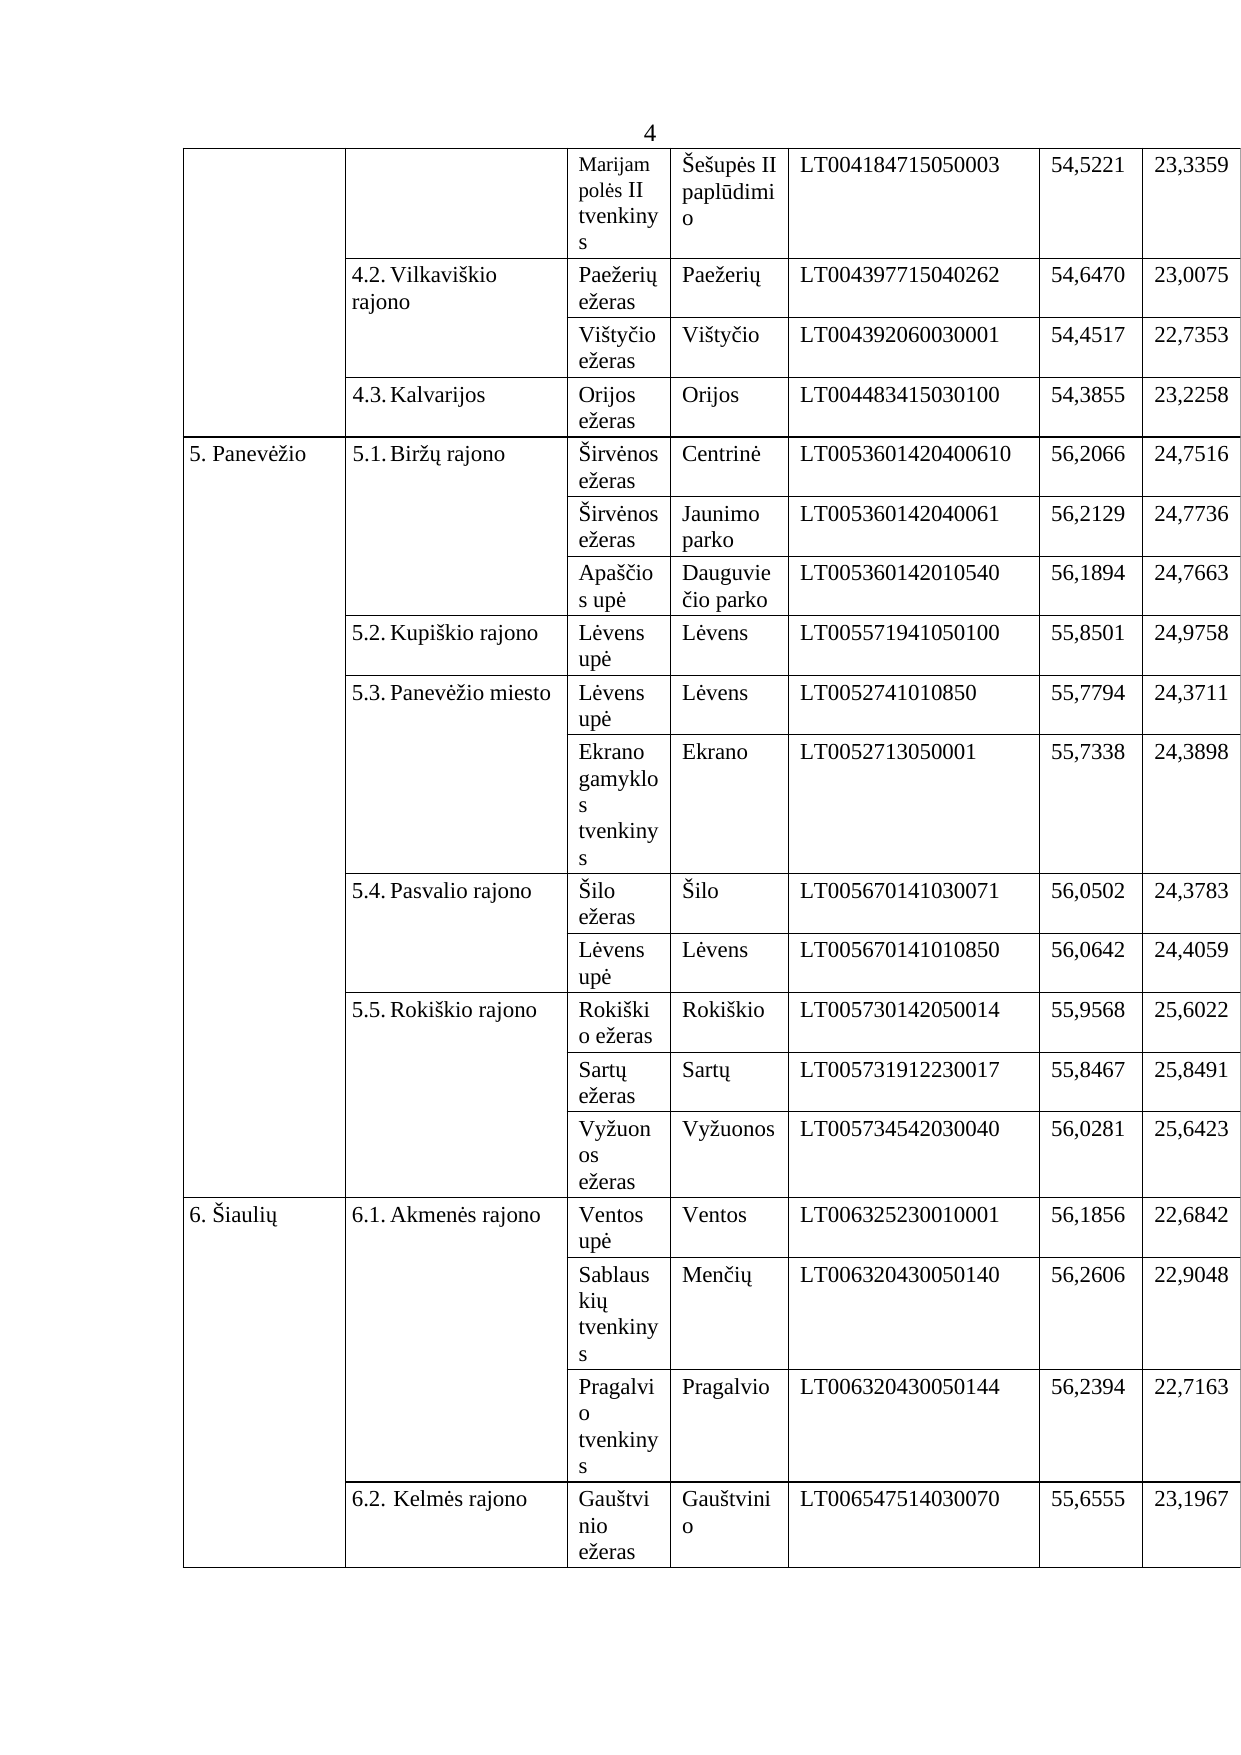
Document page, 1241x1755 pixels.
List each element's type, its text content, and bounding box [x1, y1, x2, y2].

table_cell 25,6022 [1143, 993, 1240, 1052]
table_cell Marijampolės II tvenkinys [568, 149, 670, 258]
table_cell 5. Panevėžio [184, 438, 345, 1197]
table_cell LT006325230010001 [789, 1198, 1039, 1257]
table_cell Šilo [671, 874, 788, 932]
table_cell LT006320430050144 [789, 1370, 1039, 1481]
table_cell 55,7794 [1040, 676, 1142, 734]
table_cell 4.2. Vilkaviškio rajono [346, 259, 567, 377]
table_cell LT0053601420400610 [789, 438, 1039, 496]
table_cell 54,3855 [1040, 378, 1142, 436]
table_cell 56,2129 [1040, 497, 1142, 556]
table_cell 56,0281 [1040, 1112, 1142, 1197]
table_cell Lėvens upė [568, 616, 670, 675]
table_cell Vyžuonos ežeras [568, 1112, 670, 1197]
table_cell 56,0502 [1040, 874, 1142, 932]
table_cell Šilo ežeras [568, 874, 670, 932]
table_cell Pragalvio [671, 1370, 788, 1481]
table_cell 5.4. Pasvalio rajono [346, 874, 567, 992]
table_cell Orijos ežeras [568, 378, 670, 436]
table_cell 24,3783 [1143, 874, 1240, 932]
table_cell 24,3898 [1143, 735, 1240, 873]
table_cell Lėvens [671, 934, 788, 992]
table_cell LT004392060030001 [789, 318, 1039, 377]
table_cell Šešupės II paplūdimio [671, 149, 788, 258]
table_cell LT005360142040061 [789, 497, 1039, 556]
table_cell Sartų [671, 1053, 788, 1111]
table_cell LT005670141010850 [789, 934, 1039, 992]
table_cell Centrinė [671, 438, 788, 496]
table_cell 22,7163 [1143, 1370, 1240, 1481]
table_cell [184, 149, 345, 436]
table_cell 54,4517 [1040, 318, 1142, 377]
table_cell LT005731912230017 [789, 1053, 1039, 1111]
table_cell LT0052713050001 [789, 735, 1039, 873]
table_cell 55,8501 [1040, 616, 1142, 675]
table_cell Gauštvinio [671, 1483, 788, 1567]
table_cell 23,3359 [1143, 149, 1240, 258]
table_cell LT004397715040262 [789, 259, 1039, 317]
table_cell 24,7736 [1143, 497, 1240, 556]
table_cell 24,9758 [1143, 616, 1240, 675]
table_cell 24,7516 [1143, 438, 1240, 496]
table_cell LT005670141030071 [789, 874, 1039, 932]
table_cell 56,2394 [1040, 1370, 1142, 1481]
table_cell 24,4059 [1143, 934, 1240, 992]
table_cell 5.5. Rokiškio rajono [346, 993, 567, 1197]
table_cell Lėvens upė [568, 676, 670, 734]
table_cell 5.1. Biržų rajono [346, 438, 567, 615]
table_cell 56,2606 [1040, 1258, 1142, 1369]
table_cell 56,1856 [1040, 1198, 1142, 1257]
table_cell 22,6842 [1143, 1198, 1240, 1257]
table_cell 23,1967 [1143, 1483, 1240, 1567]
table_cell 22,9048 [1143, 1258, 1240, 1369]
table_cell 4.3. Kalvarijos [346, 378, 567, 436]
table_cell Rokiškio [671, 993, 788, 1052]
table_cell Širvėnos ežeras [568, 497, 670, 556]
table_cell 5.2. Kupiškio rajono [346, 616, 567, 675]
table_cell 56,1894 [1040, 557, 1142, 615]
table_cell 24,7663 [1143, 557, 1240, 615]
table_cell Paežerių ežeras [568, 259, 670, 317]
table_cell 56,0642 [1040, 934, 1142, 992]
table_cell Sartų ežeras [568, 1053, 670, 1111]
table_cell LT004184715050003 [789, 149, 1039, 258]
table_cell 25,8491 [1143, 1053, 1240, 1111]
table_cell Pragalvio tvenkinys [568, 1370, 670, 1481]
table_cell 55,9568 [1040, 993, 1142, 1052]
table_cell LT0052741010850 [789, 676, 1039, 734]
table_cell 6.2. Kelmės rajono [346, 1483, 567, 1567]
table_cell 54,6470 [1040, 259, 1142, 317]
table_cell Sablauskių tvenkinys [568, 1258, 670, 1369]
table_cell Vištyčio ežeras [568, 318, 670, 377]
table_cell Ekrano gamyklos tvenkinys [568, 735, 670, 873]
table_cell 22,7353 [1143, 318, 1240, 377]
table_cell Širvėnos ežeras [568, 438, 670, 496]
table_cell LT005571941050100 [789, 616, 1039, 675]
table_cell LT006320430050140 [789, 1258, 1039, 1369]
table_cell 5.3. Panevėžio miesto [346, 676, 567, 873]
table_cell Rokiškio ežeras [568, 993, 670, 1052]
table_cell 6. Šiaulių [184, 1198, 345, 1567]
table_cell 24,3711 [1143, 676, 1240, 734]
table_cell LT005360142010540 [789, 557, 1039, 615]
table_cell 55,7338 [1040, 735, 1142, 873]
table_cell Vištyčio [671, 318, 788, 377]
table_cell 55,6555 [1040, 1483, 1142, 1567]
table_cell Lėvens [671, 616, 788, 675]
table_cell LT005730142050014 [789, 993, 1039, 1052]
table_cell 25,6423 [1143, 1112, 1240, 1197]
table_cell 56,2066 [1040, 438, 1142, 496]
table_cell 23,0075 [1143, 259, 1240, 317]
table_cell 23,2258 [1143, 378, 1240, 436]
table_cell 6.1. Akmenės rajono [346, 1198, 567, 1481]
table_cell Vyžuonos [671, 1112, 788, 1197]
table_cell Apaščios upė [568, 557, 670, 615]
table_cell Jaunimo parko [671, 497, 788, 556]
table_cell LT004483415030100 [789, 378, 1039, 436]
table_cell Ventos [671, 1198, 788, 1257]
table_cell LT006547514030070 [789, 1483, 1039, 1567]
table_cell LT005734542030040 [789, 1112, 1039, 1197]
table_cell Ekrano [671, 735, 788, 873]
table_cell 54,5221 [1040, 149, 1142, 258]
table_cell Orijos [671, 378, 788, 436]
table_cell Paežerių [671, 259, 788, 317]
table_cell Menčių [671, 1258, 788, 1369]
table_cell Gauštvinio ežeras [568, 1483, 670, 1567]
table_cell Ventos upė [568, 1198, 670, 1257]
table_cell Lėvens upė [568, 934, 670, 992]
table_cell [346, 149, 567, 258]
table_cell Lėvens [671, 676, 788, 734]
table_cell Dauguviečio parko [671, 557, 788, 615]
table_cell 55,8467 [1040, 1053, 1142, 1111]
